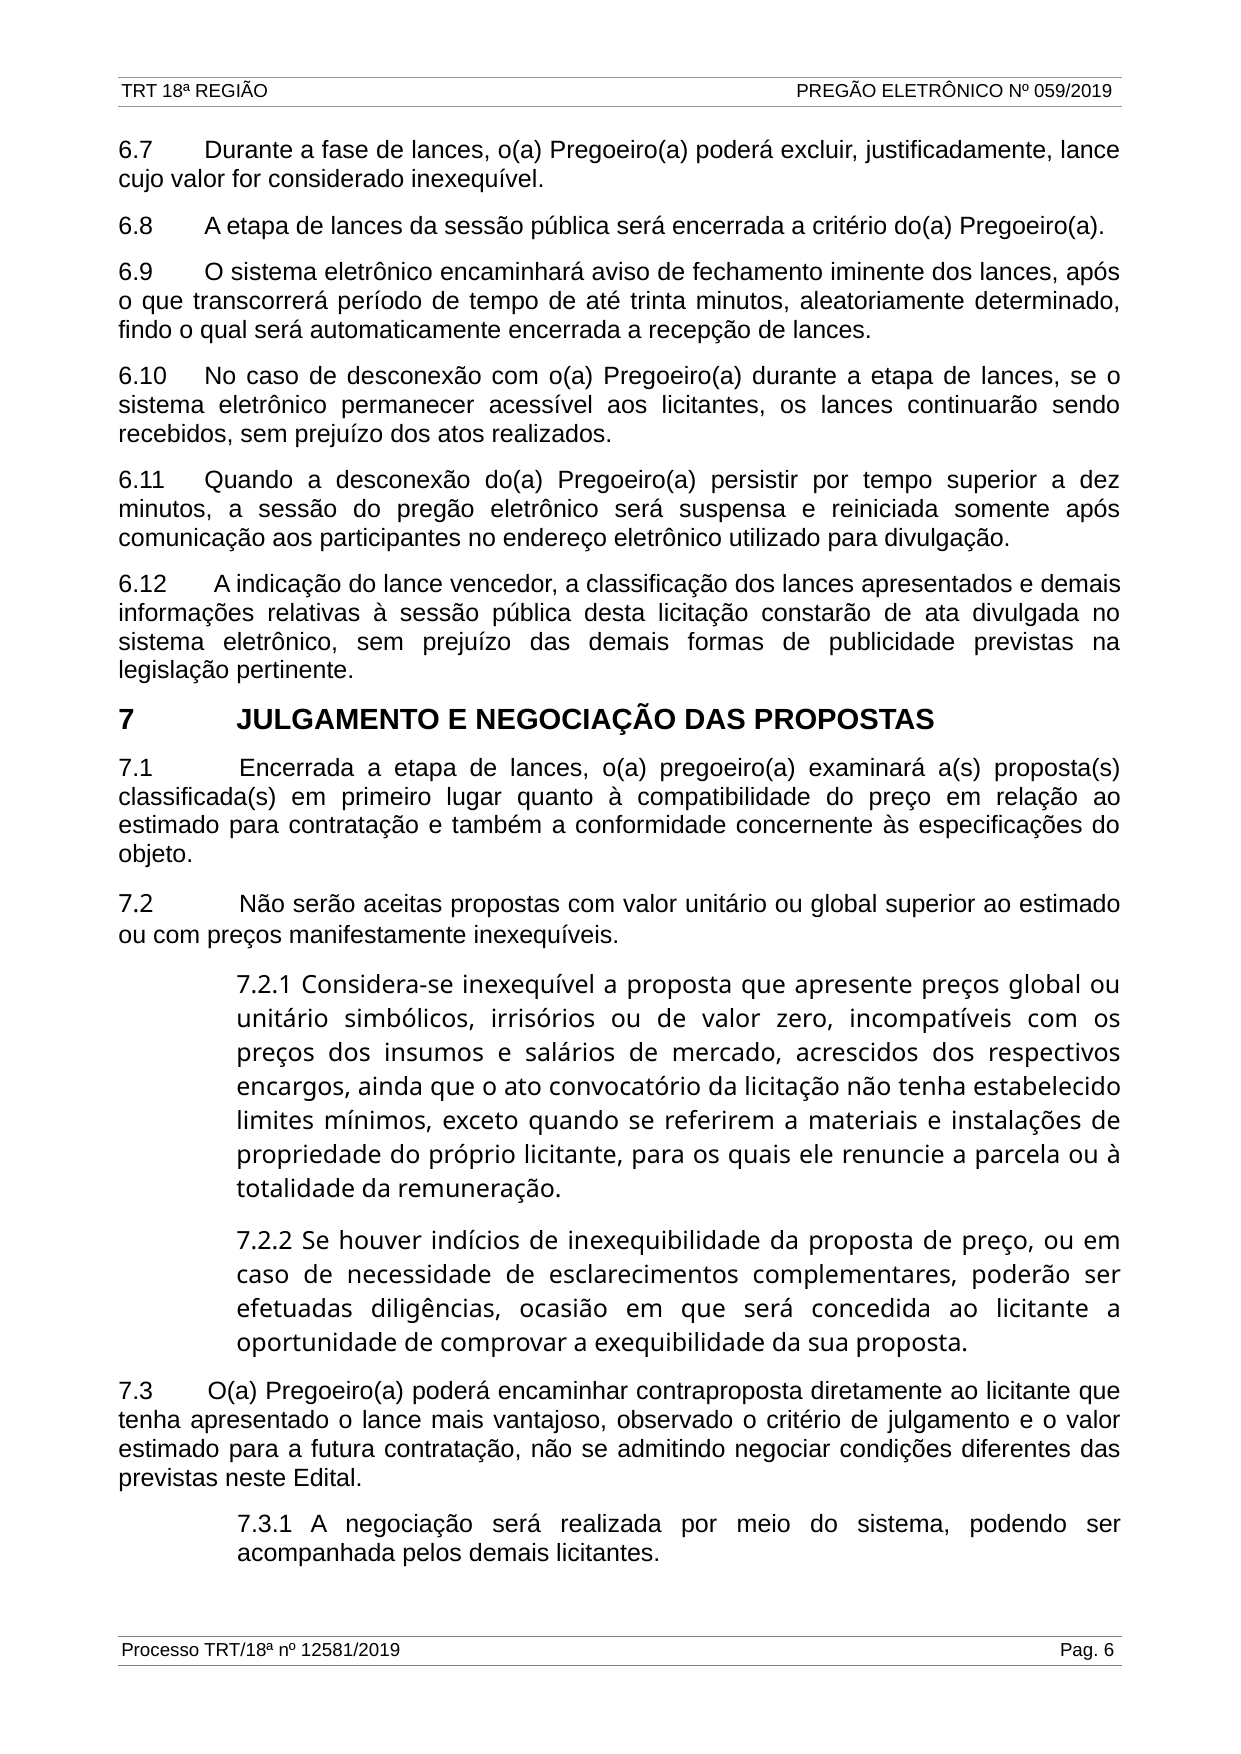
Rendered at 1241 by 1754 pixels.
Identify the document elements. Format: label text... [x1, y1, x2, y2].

text 7.3.1 A negociação será realizada por meio do sistema, podendo ser acompanhada pelos demais licitantes. [237, 1509, 1122, 1567]
text 7.2.2 Se houver indícios de inexequibilidade da proposta de preço, ou em caso de necessidade de esclarecimentos complementares, poderão ser efetuadas diligências, ocasião em que será concedida ao licitante a oportunidade de comprovar a exequibilidade da sua proposta. [236, 1222, 1122, 1359]
text 6.9 O sistema eletrônico encaminhará aviso de fechamento iminente dos lances, após o que transcorrerá período de tempo de até trinta minutos, aleatoriamente determinado, findo o qual será automaticamente encerrada a recepção de lances. [118, 257, 1122, 343]
text 7 JULGAMENTO E NEGOCIAÇÃO DAS PROPOSTAS [118, 702, 1122, 735]
text 6.12 A indicação do lance vencedor, a classificação dos lances apresentados e demais informações relativas à sessão pública desta licitação constarão de ata divulgada no sistema eletrônico, sem prejuízo das demais formas de publicidade previstas na legislação pertinente. [118, 569, 1122, 684]
text 7.1 Encerrada a etapa de lances, o(a) pregoeiro(a) examinará a(s) proposta(s) classificada(s) em primeiro lugar quanto à compatibilidade do preço em relação ao estimado para contratação e também a conformidade concernente às especificações do objeto. [118, 753, 1122, 868]
text 6.10 No caso de desconexão com o(a) Pregoeiro(a) durante a etapa de lances, se o sistema eletrônico permanecer acessível aos licitantes, os lances continuarão sendo recebidos, sem prejuízo dos atos realizados. [118, 361, 1122, 447]
text 6.11 Quando a desconexão do(a) Pregoeiro(a) persistir por tempo superior a dez minutos, a sessão do pregão eletrônico será suspensa e reiniciada somente após comunicação aos participantes no endereço eletrônico utilizado para divulgação. [118, 465, 1122, 551]
text 7.2.1 Considera-se inexequível a proposta que apresente preços global ou unitário simbólicos, irrisórios ou de valor zero, incompatíveis com os preços dos insumos e salários de mercado, acrescidos dos respectivos encargos, ainda que o ato convocatório da licitação não tenha estabelecido limites mínimos, exceto quando se referirem a materiais e instalações de propriedade do próprio licitante, para os quais ele renuncie a parcela ou à totalidade da remuneração. [236, 966, 1122, 1205]
text 7.3 O(a) Pregoeiro(a) poderá encaminhar contraproposta diretamente ao licitante que tenha apresentado o lance mais vantajoso, observado o critério de julgamento e o valor estimado para a futura contratação, não se admitindo negociar condições diferentes das previstas neste Edital. [118, 1376, 1122, 1491]
text 7.2 Não serão aceitas propostas com valor unitário ou global superior ao estimado ou com preços manifestamente inexequíveis. [118, 886, 1122, 948]
text 6.8 A etapa de lances da sessão pública será encerrada a critério do(a) Pregoeiro(a). [118, 211, 1122, 239]
text 6.7 Durante a fase de lances, o(a) Pregoeiro(a) poderá excluir, justificadamente, lance cujo valor for considerado inexequível. [118, 136, 1122, 193]
